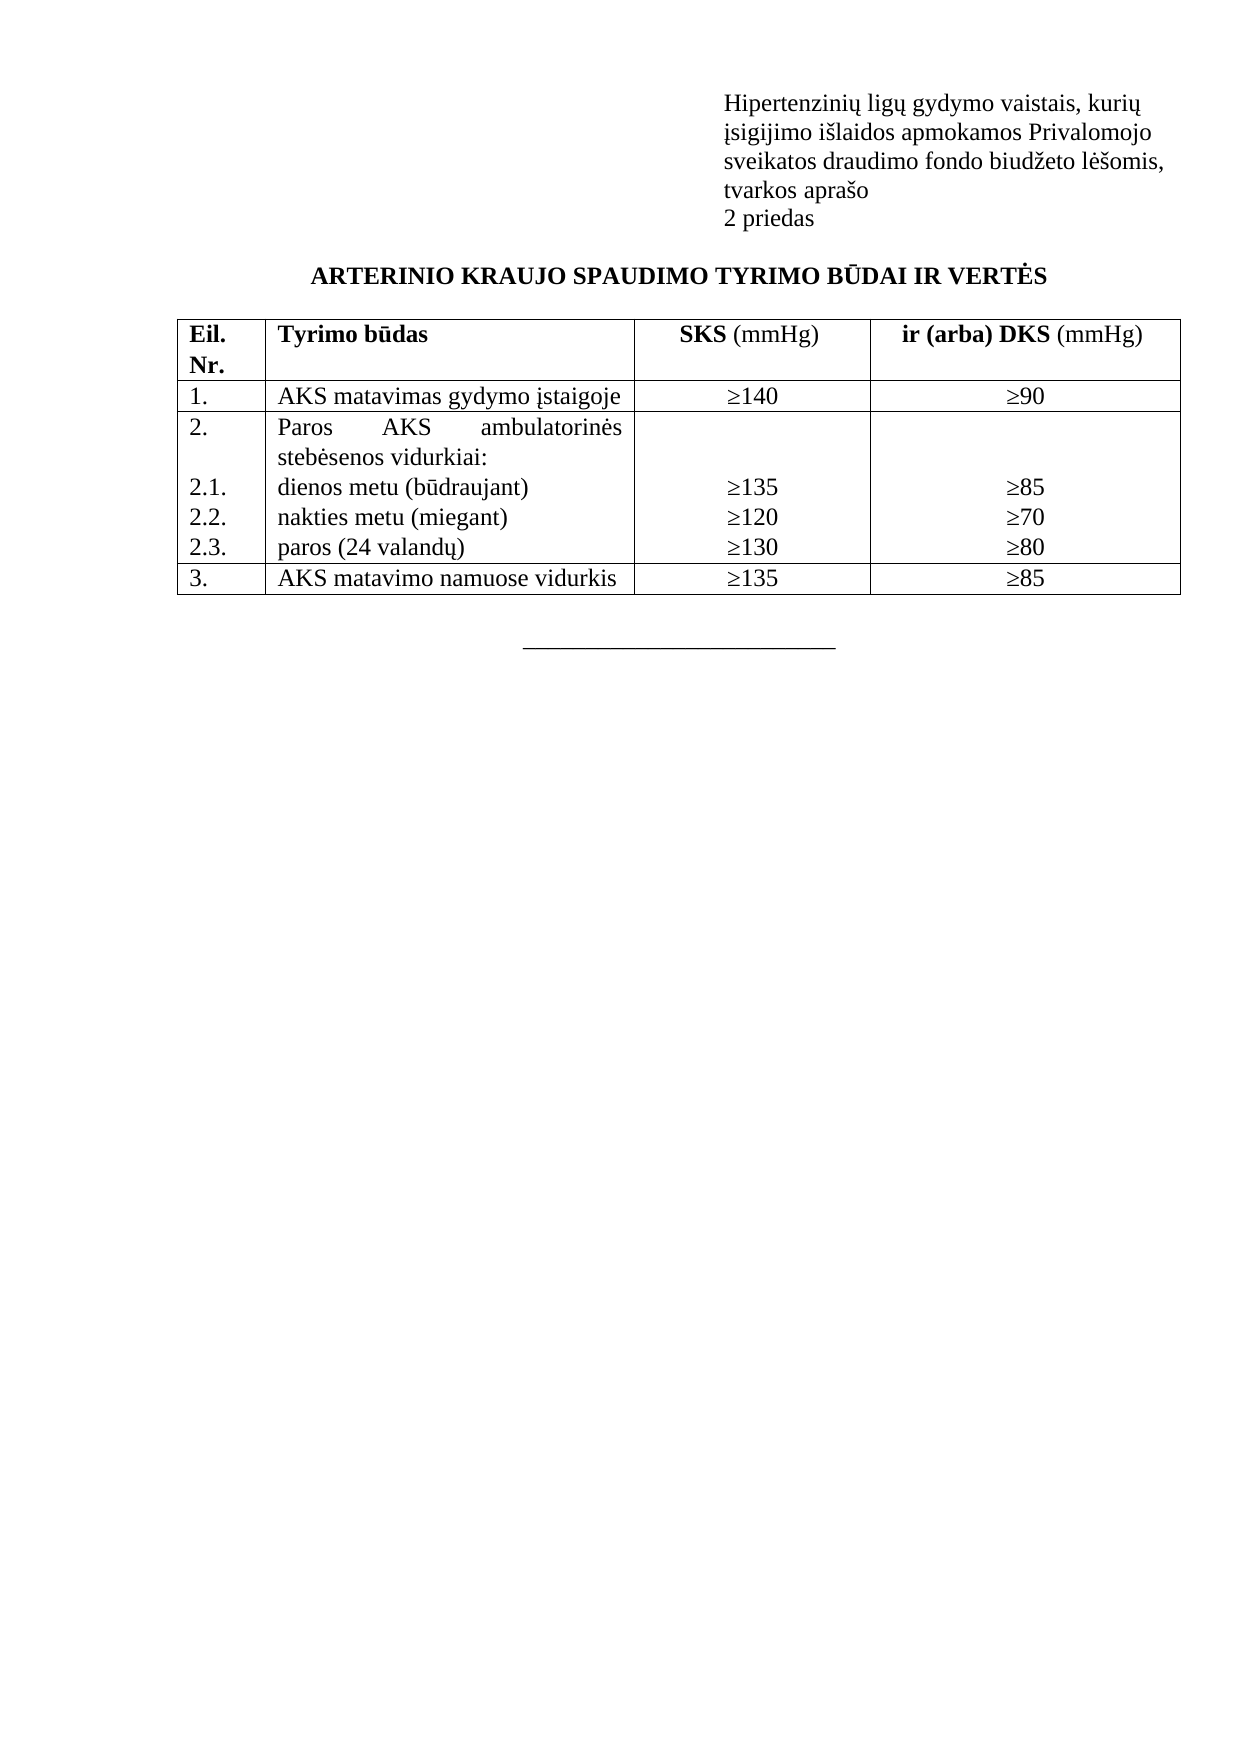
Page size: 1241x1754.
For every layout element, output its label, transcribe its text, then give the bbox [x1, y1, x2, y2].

table_header SKS (mmHg) [635, 320, 870, 380]
table_cell ≥135 ≥120 ≥130 [635, 412, 870, 562]
text Hipertenzinių ligų gydymo vaistais, kurių [723, 88, 1240, 117]
table_cell ≥135 [635, 564, 870, 594]
table_cell ≥90 [871, 381, 1180, 411]
table_cell Paros AKS ambulatorinės stebėsenos vidurkiai: dienos metu (būdraujant) nakties metu (miegant) paros (24 valandų) [266, 412, 634, 562]
text 2 priedas [723, 203, 1240, 232]
table_header ir (arba) DKS (mmHg) [871, 320, 1180, 380]
table_cell AKS matavimo namuose vidurkis [266, 564, 634, 594]
table_header Eil. Nr. [178, 320, 265, 380]
table_cell ≥85 ≥70 ≥80 [871, 412, 1180, 562]
text sveikatos draudimo fondo biudžeto lėšomis, [723, 146, 1240, 175]
text tvarkos aprašo [723, 175, 1240, 203]
table_cell 1. [178, 381, 265, 411]
table_cell ≥85 [871, 564, 1180, 594]
text ARTERINIO KRAUJO SPAUDIMO TYRIMO BŪDAI IR VERTĖS [177, 261, 1181, 290]
table_cell AKS matavimas gydymo įstaigoje [266, 381, 634, 411]
text _________________________ [177, 623, 1181, 652]
table_cell 3. [178, 564, 265, 594]
table_cell ≥140 [635, 381, 870, 411]
text įsigijimo išlaidos apmokamos Privalomojo [723, 117, 1240, 146]
table_cell 2. 2.1. 2.2. 2.3. [178, 412, 265, 562]
table_header Tyrimo būdas [266, 320, 634, 380]
